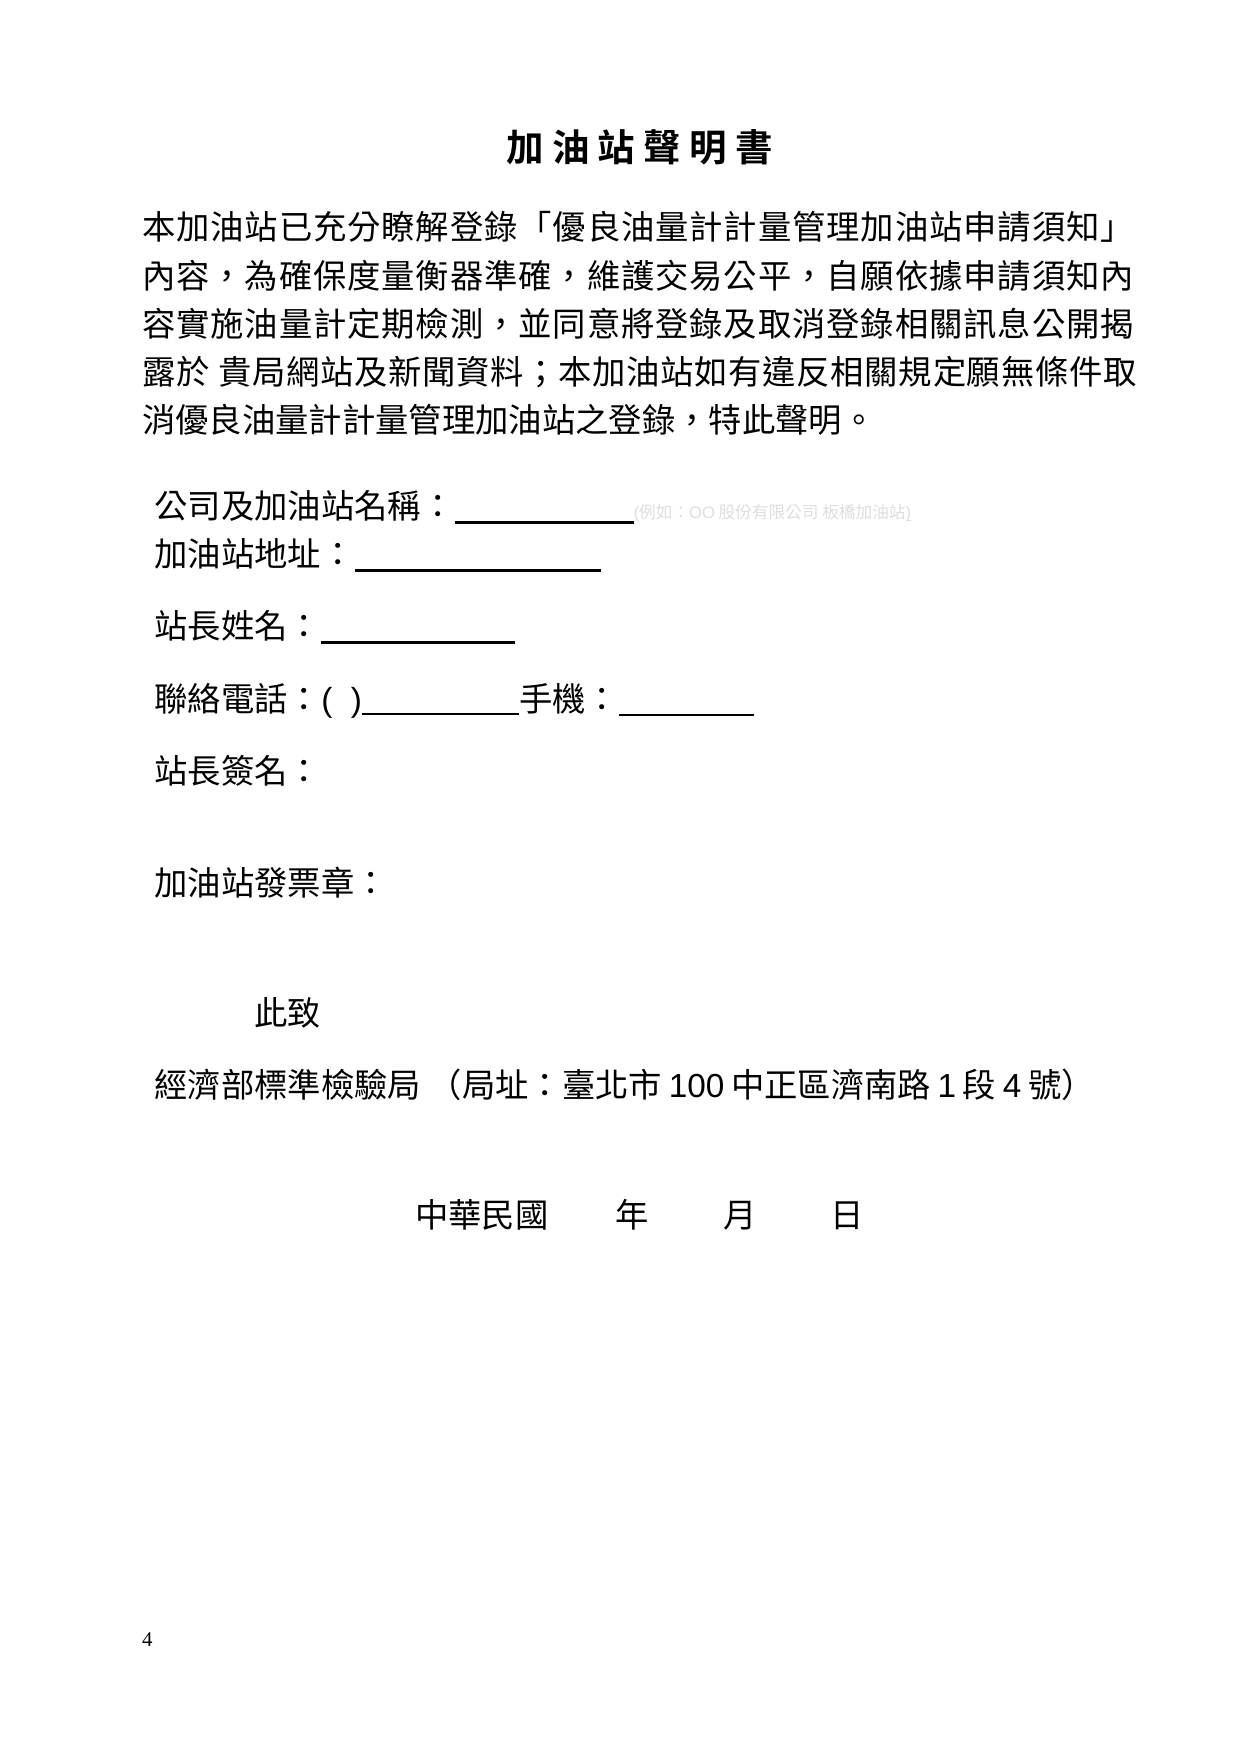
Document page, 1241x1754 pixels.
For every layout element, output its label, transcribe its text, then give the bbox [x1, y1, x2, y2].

text 站長簽名： [154, 745, 1137, 793]
text 加油站發票章： [154, 856, 1137, 905]
text 中華民國 年 月 日 [142, 1188, 1137, 1237]
text 此致 [254, 986, 1137, 1034]
text 本加油站已充分瞭解登錄「優良油量計計量管理加油站申請須知」內容，為確保度量衡器準確，維護交易公平，自願依據申請須知內容實施油量計定期檢測，並同意將登錄及取消登錄相關訊息公開揭露於 貴局網站及新聞資料；本加油站如有違反相關規定願無條件取消優良油量計計量管理加油站之登錄，特此聲明。 [142, 201, 1137, 442]
text 加油站地址： [154, 528, 1137, 576]
text 經濟部標準檢驗局 （局址：臺北市100中正區濟南路1段4號） [154, 1059, 1137, 1107]
text 聯絡電話：( ) 手機： [154, 673, 1137, 721]
text 公司及加油站名稱： (例如：OO股份有限公司 板橋加油站) [154, 480, 1137, 528]
text 加 油 站 聲 明 書 [142, 118, 1137, 172]
text 站長姓名： [154, 600, 1137, 648]
